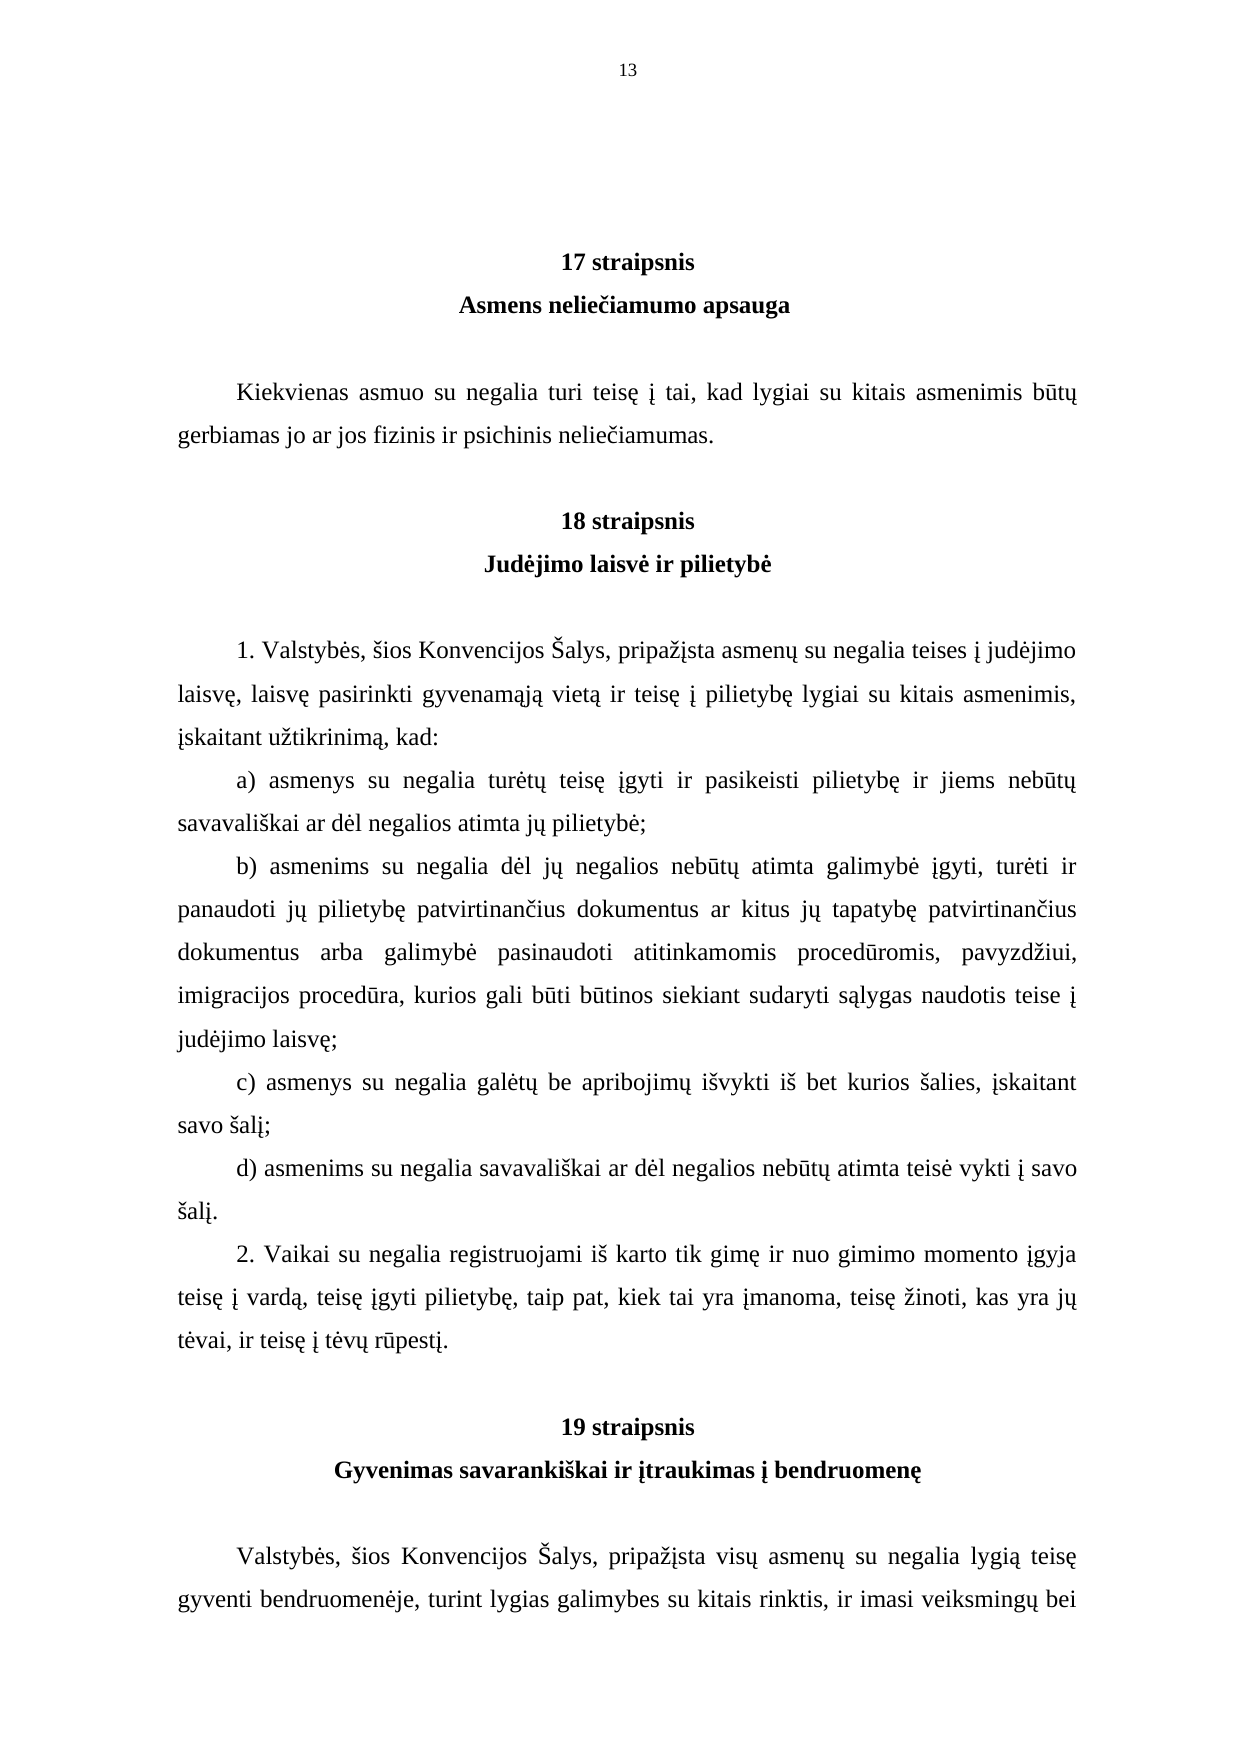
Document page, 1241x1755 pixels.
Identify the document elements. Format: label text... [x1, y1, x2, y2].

text Asmens neliečiamumo apsauga [177, 291, 1078, 319]
text a) asmenys su negalia turėtų teisę įgyti ir pasikeisti pilietybę ir jiems nebūtų savavališkai ar dėl negalios atimta jų pilietybė; [177, 765, 1078, 837]
text c) asmenys su negalia galėtų be apribojimų išvykti iš bet kurios šalies, įskaitant savo šalį; [177, 1067, 1078, 1139]
text Kiekvienas asmuo su negalia turi teisę į tai, kad lygiai su kitais asmenimis būtų gerbiamas jo ar jos fizinis ir psichinis neliečiamumas. [177, 377, 1078, 449]
text Valstybės, šios Konvencijos Šalys, pripažįsta visų asmenų su negalia lygią teisę gyventi bendruomenėje, turint lygias galimybes su kitais rinktis, ir imasi veiksmingų bei [177, 1541, 1078, 1613]
text 17 straipsnis [177, 247, 1078, 276]
text d) asmenims su negalia savavališkai ar dėl negalios nebūtų atimta teisė vykti į savo šalį. [177, 1153, 1078, 1225]
text 19 straipsnis [177, 1412, 1078, 1441]
text Gyvenimas savarankiškai ir įtraukimas į bendruomenę [177, 1455, 1078, 1484]
text 1. Valstybės, šios Konvencijos Šalys, pripažįsta asmenų su negalia teises į judėjimo laisvę, laisvę pasirinkti gyvenamąją vietą ir teisę į pilietybę lygiai su kitais asmenimis, įskaitant užtikrinimą, kad: [177, 636, 1078, 751]
text 18 straipsnis [177, 506, 1078, 535]
text 2. Vaikai su negalia registruojami iš karto tik gimę ir nuo gimimo momento įgyja teisę į vardą, teisę įgyti pilietybę, taip pat, kiek tai yra įmanoma, teisę žinoti, kas yra jų tėvai, ir teisę į tėvų rūpestį. [177, 1239, 1078, 1354]
text Judėjimo laisvė ir pilietybė [177, 549, 1078, 578]
text b) asmenims su negalia dėl jų negalios nebūtų atimta galimybė įgyti, turėti ir panaudoti jų pilietybę patvirtinančius dokumentus ar kitus jų tapatybę patvirtinančius dokumentus arba galimybė pasinaudoti atitinkamomis procedūromis, pavyzdžiui, imigracijos procedūra, kurios gali būti būtinos siekiant sudaryti sąlygas naudotis teise į judėjimo laisvę; [177, 851, 1078, 1052]
